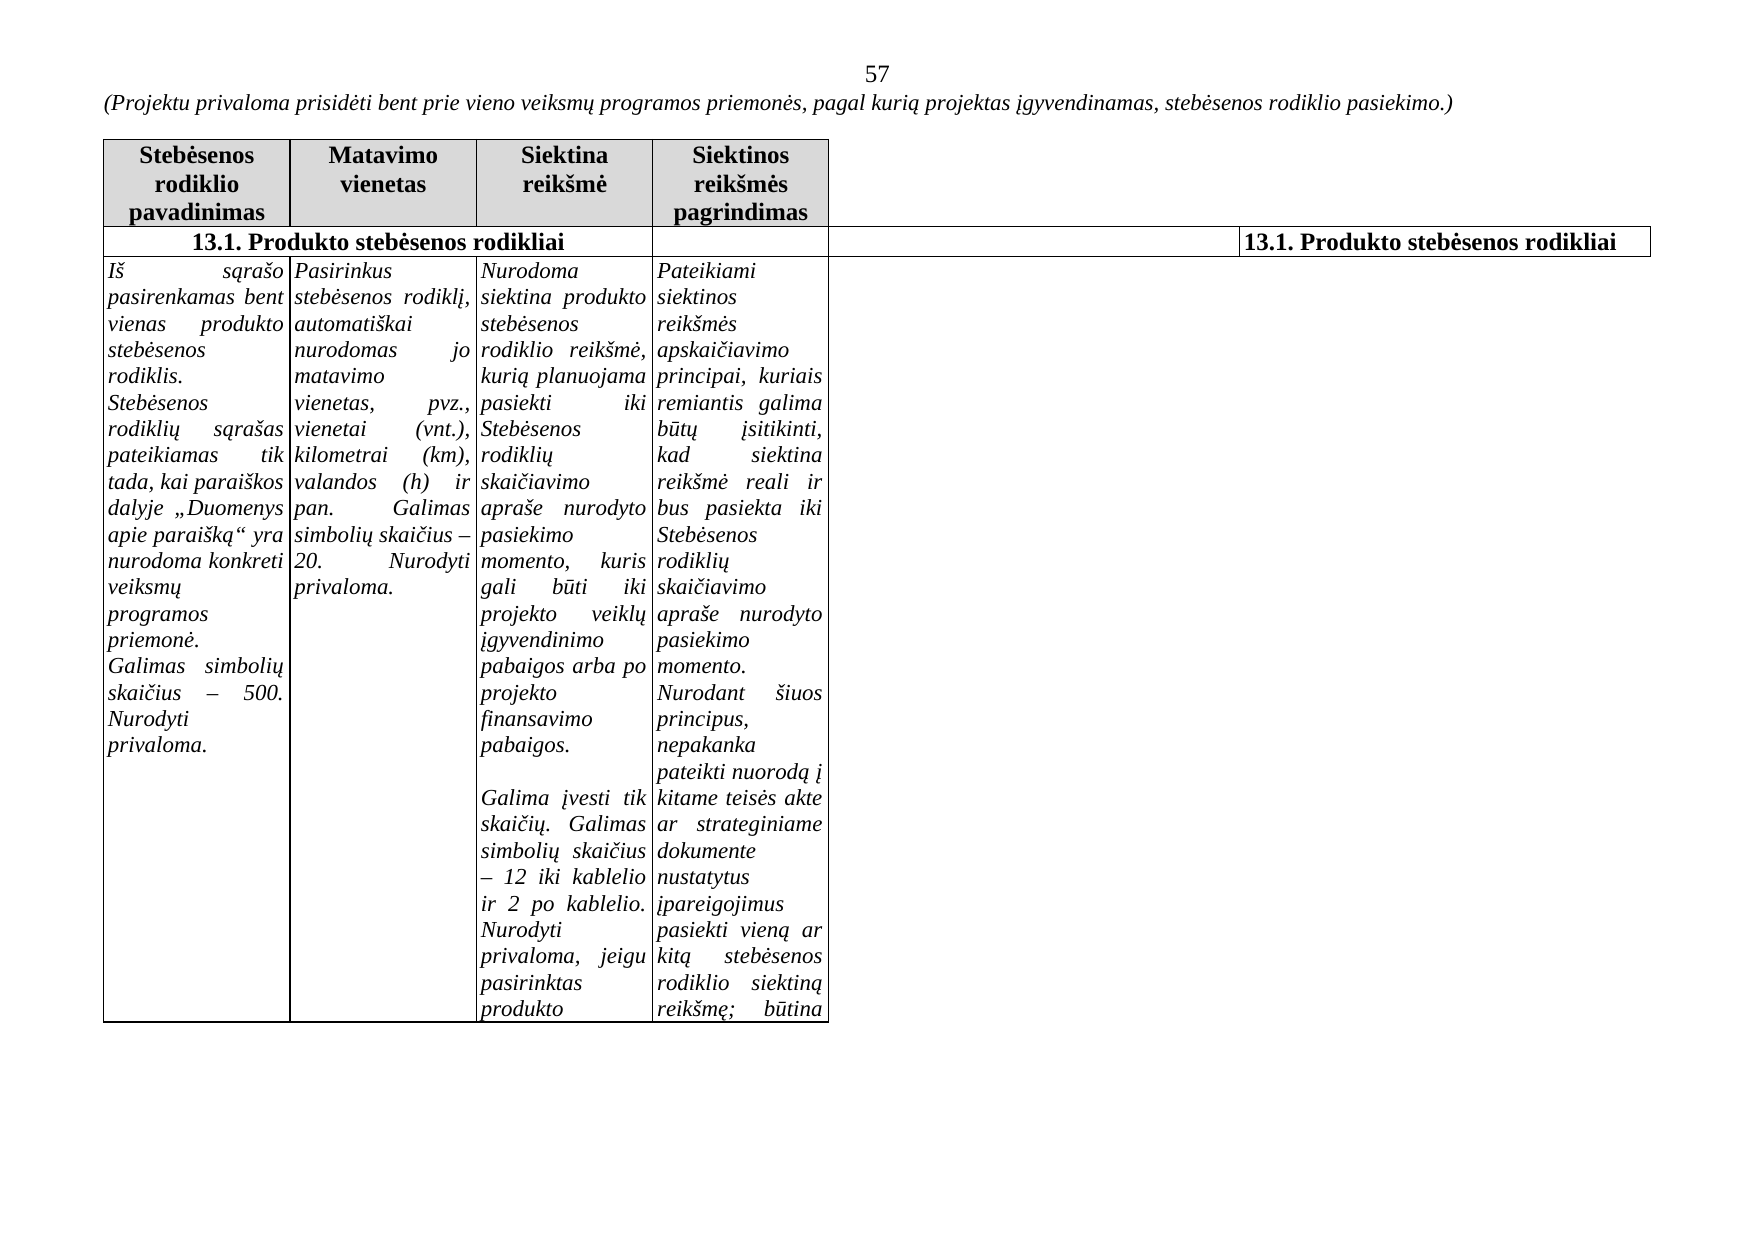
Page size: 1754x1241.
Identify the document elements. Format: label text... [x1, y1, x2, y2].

table_cell Pasirinkus stebėsenos rodiklį, automatiškai nurodomas jo matavimo vienetas, pvz., vienetai (vnt.), kilometrai (km), valandos (h) ir pan. Galimas simbolių skaičius – 20. Nurodyti privaloma. [291, 257, 476, 1021]
table_header Stebėsenos rodiklio pavadinimas [104, 140, 289, 226]
table_cell [829, 257, 1239, 1021]
table_cell Nurodoma siektina produkto stebėsenos rodiklio reikšmė, kurią planuojama pasiekti iki Stebėsenos rodiklių skaičiavimo apraše nurodyto pasiekimo momento, kuris gali būti iki projekto veiklų įgyvendinimo pabaigos arba po projekto finansavimo pabaigos. Galima įvesti tik skaičių. Galimas simbolių skaičius – 12 iki kablelio ir 2 po kablelio. Nurodyti privaloma, jeigu pasirinktas produkto [477, 257, 652, 1021]
table_cell [829, 227, 1239, 256]
table_header Siektina reikšmė [477, 140, 652, 226]
table_cell Iš sąrašo pasirenkamas bent vienas produkto stebėsenos rodiklis. Stebėsenos rodiklių sąrašas pateikiamas tik tada, kai paraiškos dalyje „Duomenys apie paraišką“ yra nurodoma konkreti veiksmų programos priemonė. Galimas simbolių skaičius – 500. Nurodyti privaloma. [104, 257, 289, 1021]
table_header [829, 139, 1239, 226]
table_cell [653, 227, 828, 256]
table_cell [1240, 257, 1651, 1021]
table_header Matavimo vienetas [291, 140, 476, 226]
table_header [1240, 139, 1651, 226]
table_cell 13.1. Produkto stebėsenos rodikliai [1240, 227, 1650, 256]
text (Projektu privaloma prisidėti bent prie vieno veiksmų programos priemonės, pagal kurią projektas įgyvendinamas, stebėsenos rodiklio pasiekimo.) [103, 88, 1651, 115]
table_cell 13.1. Produkto stebėsenos rodikliai [104, 227, 652, 256]
table_header Siektinos reikšmės pagrindimas [653, 140, 828, 226]
table_cell Pateikiami siektinos reikšmės apskaičiavimo principai, kuriais remiantis galima būtų įsitikinti, kad siektina reikšmė reali ir bus pasiekta iki Stebėsenos rodiklių skaičiavimo apraše nurodyto pasiekimo momento. Nurodant šiuos principus, nepakanka pateikti nuorodą į kitame teisės akte ar strateginiame dokumente nustatytus įpareigojimus pasiekti vieną ar kitą stebėsenos rodiklio siektiną reikšmę; būtina [653, 257, 828, 1021]
